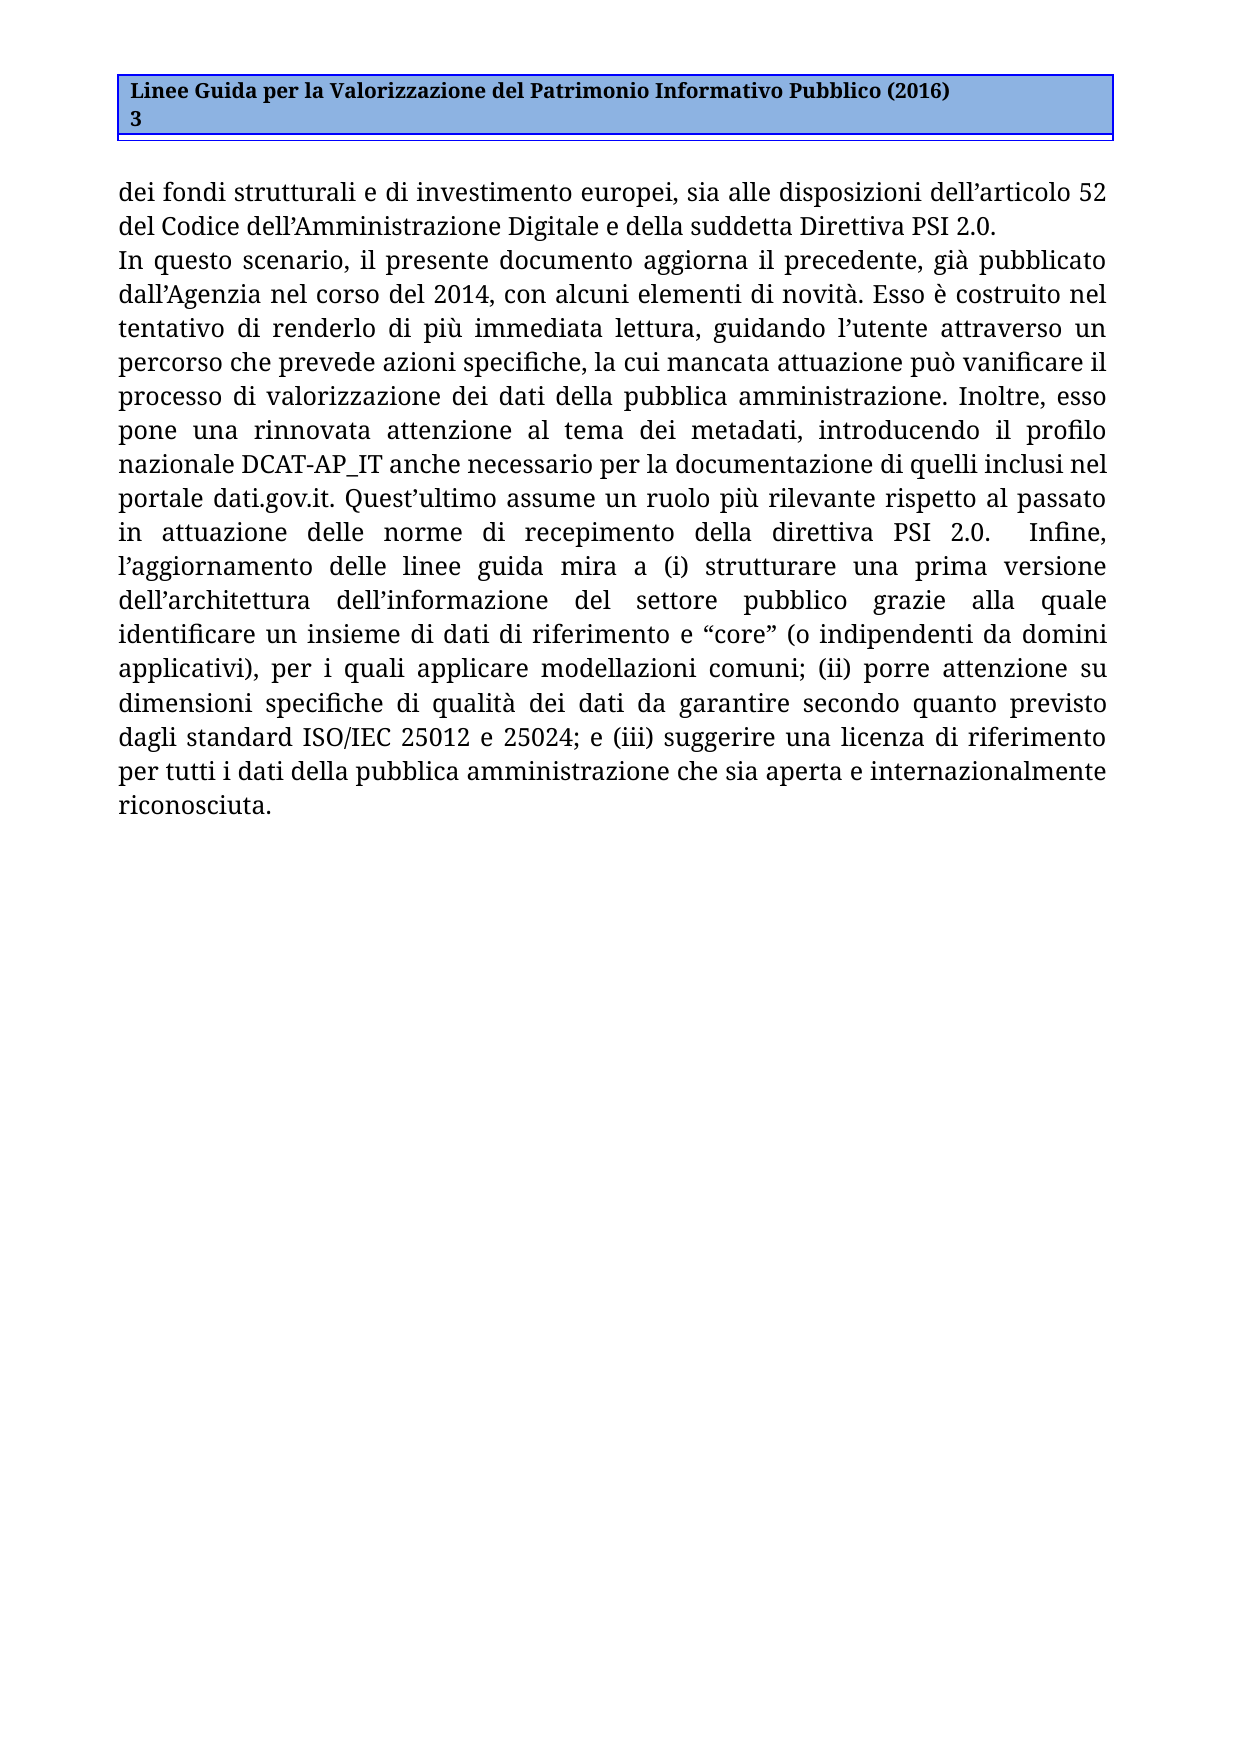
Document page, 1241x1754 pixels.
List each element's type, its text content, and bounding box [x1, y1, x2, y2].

text dei fondi strutturali e di investimento europei, sia alle disposizioni dell’articolo 52 del Codice dell’Amministrazione Digitale e della suddetta Direttiva PSI 2.0. [118, 174, 1108, 242]
text In questo scenario, il presente documento aggiorna il precedente, già pubblicato dall’Agenzia nel corso del 2014, con alcuni elementi di novità. Esso è costruito nel tentativo di renderlo di più immediata lettura, guidando l’utente attraverso un percorso che prevede azioni specifiche, la cui mancata attuazione può vanificare il processo di valorizzazione dei dati della pubblica amministrazione. Inoltre, esso pone una rinnovata attenzione al tema dei metadati, introducendo il profilo nazionale DCAT-AP_IT anche necessario per la documentazione di quelli inclusi nel portale dati.gov.it. Quest’ultimo assume un ruolo più rilevante rispetto al passato in attuazione delle norme di recepimento della direttiva PSI 2.0. Infine, l’aggiornamento delle linee guida mira a (i) strutturare una prima versione dell’architettura dell’informazione del settore pubblico grazie alla quale identificare un insieme di dati di riferimento e “core” (o indipendenti da domini applicativi), per i quali applicare modellazioni comuni; (ii) porre attenzione su dimensioni specifiche di qualità dei dati da garantire secondo quanto previsto dagli standard ISO/IEC 25012 e 25024; e (iii) suggerire una licenza di riferimento per tutti i dati della pubblica amministrazione che sia aperta e internazionalmente riconosciuta. [118, 242, 1108, 821]
